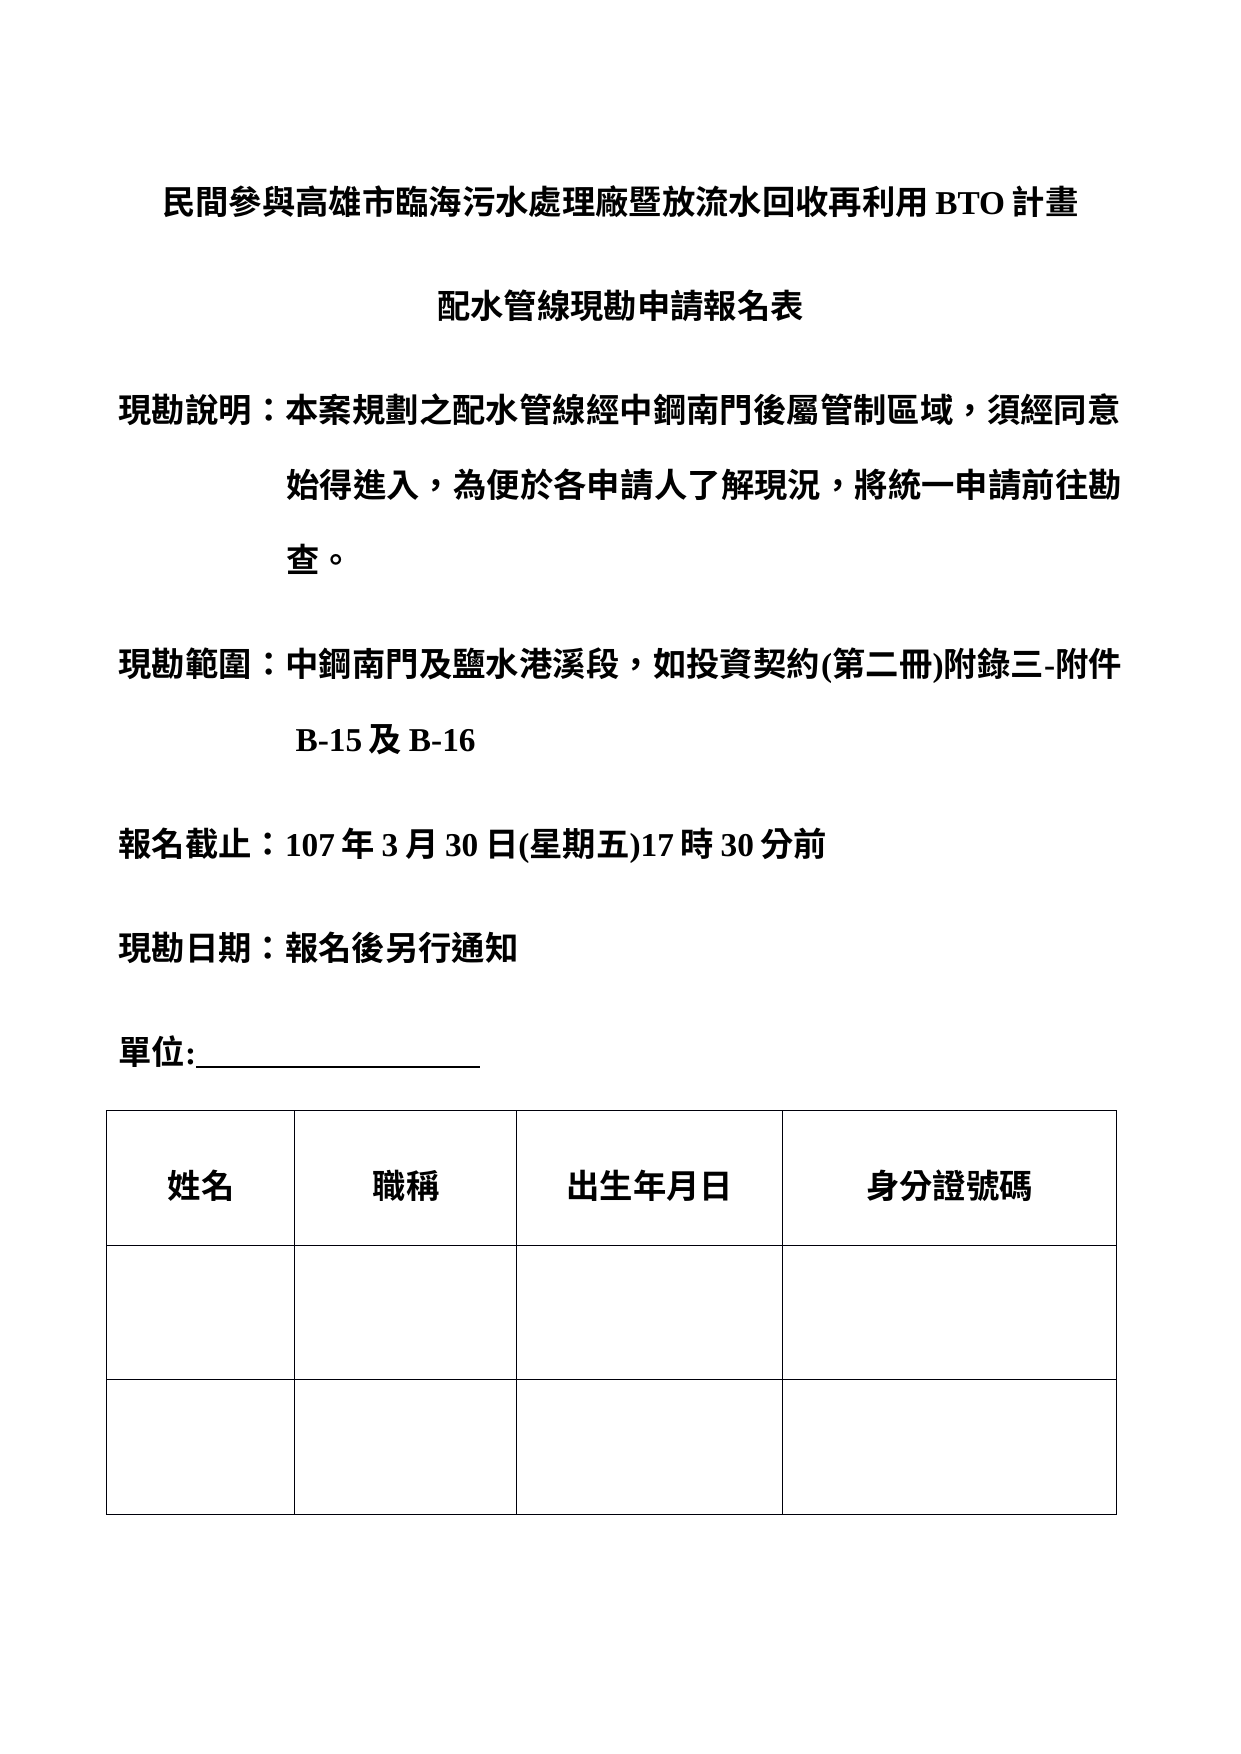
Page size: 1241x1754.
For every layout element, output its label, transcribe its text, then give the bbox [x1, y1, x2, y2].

table_cell [517, 1246, 782, 1379]
table_cell [295, 1380, 516, 1513]
text 單位: [118, 1006, 1122, 1081]
text 民間參與高雄市臨海污水處理廠暨放流水回收再利用BTO計畫 [118, 156, 1122, 231]
table_cell [295, 1246, 516, 1379]
table_cell [517, 1380, 782, 1513]
table_header 姓名 [107, 1111, 294, 1245]
table_header 出生年月日 [517, 1111, 782, 1245]
text 現勘說明：本案規劃之配水管線經中鋼南門後屬管制區域，須經同意始得進入，為便於各申請人了解現況，將統一申請前往勘查。 [118, 364, 1122, 589]
table_cell [107, 1380, 294, 1513]
text 現勘範圍：中鋼南門及鹽水港溪段，如投資契約(第二冊)附錄三-附件B-15及B-16 [118, 619, 1122, 769]
table_header 職稱 [295, 1111, 516, 1245]
text 現勘日期：報名後另行通知 [118, 902, 1122, 977]
table_cell [783, 1380, 1116, 1513]
text 配水管線現勘申請報名表 [118, 260, 1122, 335]
table_cell [107, 1246, 294, 1379]
text 報名截止：107年3月30日(星期五)17時30分前 [118, 798, 1122, 873]
table_header 身分證號碼 [783, 1111, 1116, 1245]
table_cell [783, 1246, 1116, 1379]
